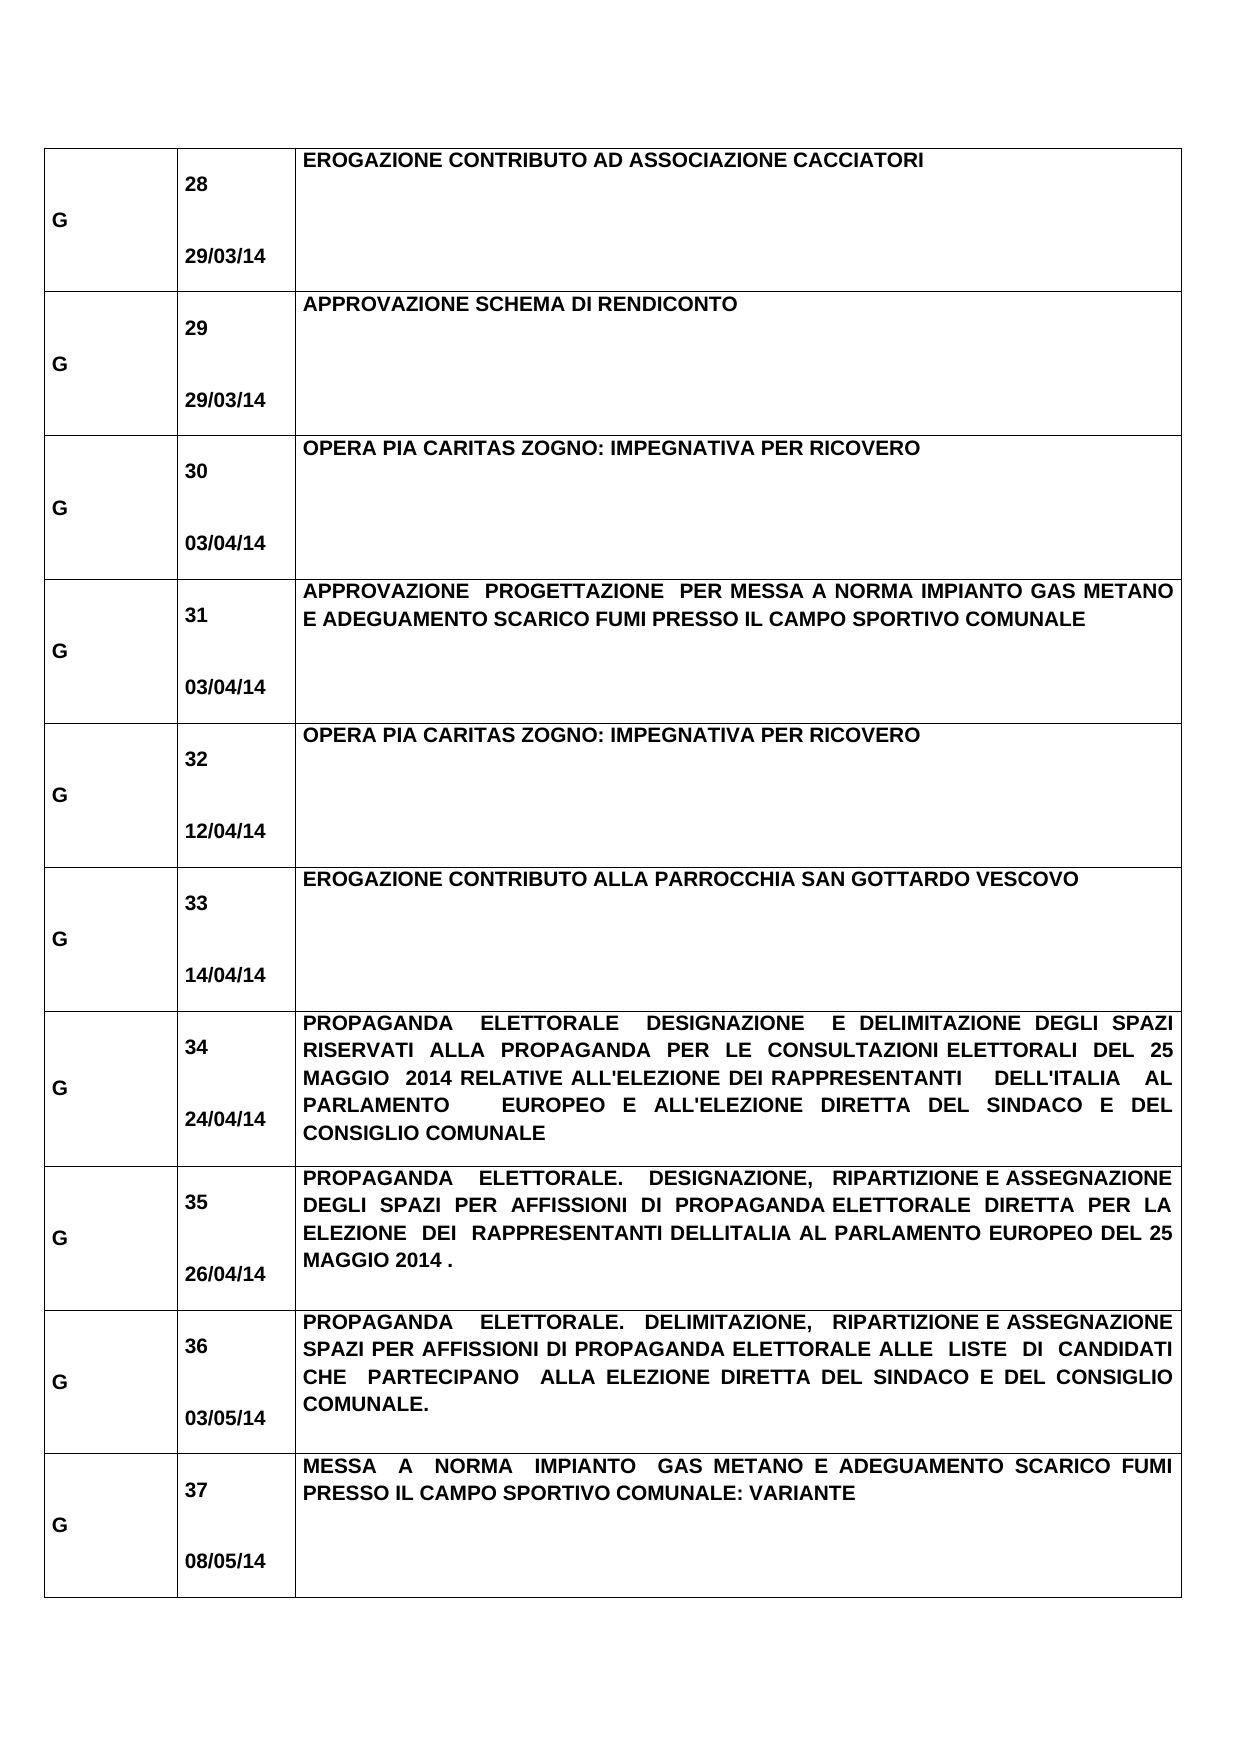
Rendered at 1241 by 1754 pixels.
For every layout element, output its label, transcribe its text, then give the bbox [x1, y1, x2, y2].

table_cell 28 29/03/14 [178, 149, 295, 291]
table_cell G [45, 1454, 177, 1597]
table_cell PROPAGANDA ELETTORALE. DESIGNAZIONE, RIPARTIZIONE E ASSEGNAZIONE DEGLI SPAZI PER AFFISSIONI DI PROPAGANDA ELETTORALE DIRETTA PER LA ELEZIONE DEI RAPPRESENTANTI DELLITALIA AL PARLAMENTO EUROPEO DEL 25 MAGGIO 2014 . [296, 1167, 1181, 1309]
table_cell G [45, 1167, 177, 1309]
table_cell G [45, 868, 177, 1011]
table_cell OPERA PIA CARITAS ZOGNO: IMPEGNATIVA PER RICOVERO [296, 724, 1181, 867]
table_cell EROGAZIONE CONTRIBUTO ALLA PARROCCHIA SAN GOTTARDO VESCOVO [296, 868, 1181, 1011]
table_cell EROGAZIONE CONTRIBUTO AD ASSOCIAZIONE CACCIATORI [296, 149, 1181, 291]
table_cell 31 03/04/14 [178, 580, 295, 723]
table_cell OPERA PIA CARITAS ZOGNO: IMPEGNATIVA PER RICOVERO [296, 436, 1181, 579]
table_cell PROPAGANDA ELETTORALE. DELIMITAZIONE, RIPARTIZIONE E ASSEGNAZIONE SPAZI PER AFFISSIONI DI PROPAGANDA ELETTORALE ALLE LISTE DI CANDIDATI CHE PARTECIPANO ALLA ELEZIONE DIRETTA DEL SINDACO E DEL CONSIGLIO COMUNALE. [296, 1311, 1181, 1453]
table_cell G [45, 1012, 177, 1166]
table_cell G [45, 580, 177, 723]
table_cell G [45, 724, 177, 867]
table_cell PROPAGANDA ELETTORALE DESIGNAZIONE E DELIMITAZIONE DEGLI SPAZI RISERVATI ALLA PROPAGANDA PER LE CONSULTAZIONI ELETTORALI DEL 25 MAGGIO 2014 RELATIVE ALL'ELEZIONE DEI RAPPRESENTANTI DELL'ITALIA AL PARLAMENTO EUROPEO E ALL'ELEZIONE DIRETTA DEL SINDACO E DEL CONSIGLIO COMUNALE [296, 1012, 1181, 1166]
table_cell APPROVAZIONE PROGETTAZIONE PER MESSA A NORMA IMPIANTO GAS METANO E ADEGUAMENTO SCARICO FUMI PRESSO IL CAMPO SPORTIVO COMUNALE [296, 580, 1181, 723]
table_cell 29 29/03/14 [178, 292, 295, 435]
table_cell G [45, 292, 177, 435]
table_cell 30 03/04/14 [178, 436, 295, 579]
table_cell 35 26/04/14 [178, 1167, 295, 1309]
table_cell 37 08/05/14 [178, 1454, 295, 1597]
table_cell 32 12/04/14 [178, 724, 295, 867]
table_cell 34 24/04/14 [178, 1012, 295, 1166]
table_cell 33 14/04/14 [178, 868, 295, 1011]
table_cell G [45, 149, 177, 291]
table_cell MESSA A NORMA IMPIANTO GAS METANO E ADEGUAMENTO SCARICO FUMI PRESSO IL CAMPO SPORTIVO COMUNALE: VARIANTE [296, 1454, 1181, 1597]
table_cell APPROVAZIONE SCHEMA DI RENDICONTO [296, 292, 1181, 435]
table_cell G [45, 1311, 177, 1453]
table_cell 36 03/05/14 [178, 1311, 295, 1453]
table_cell G [45, 436, 177, 579]
